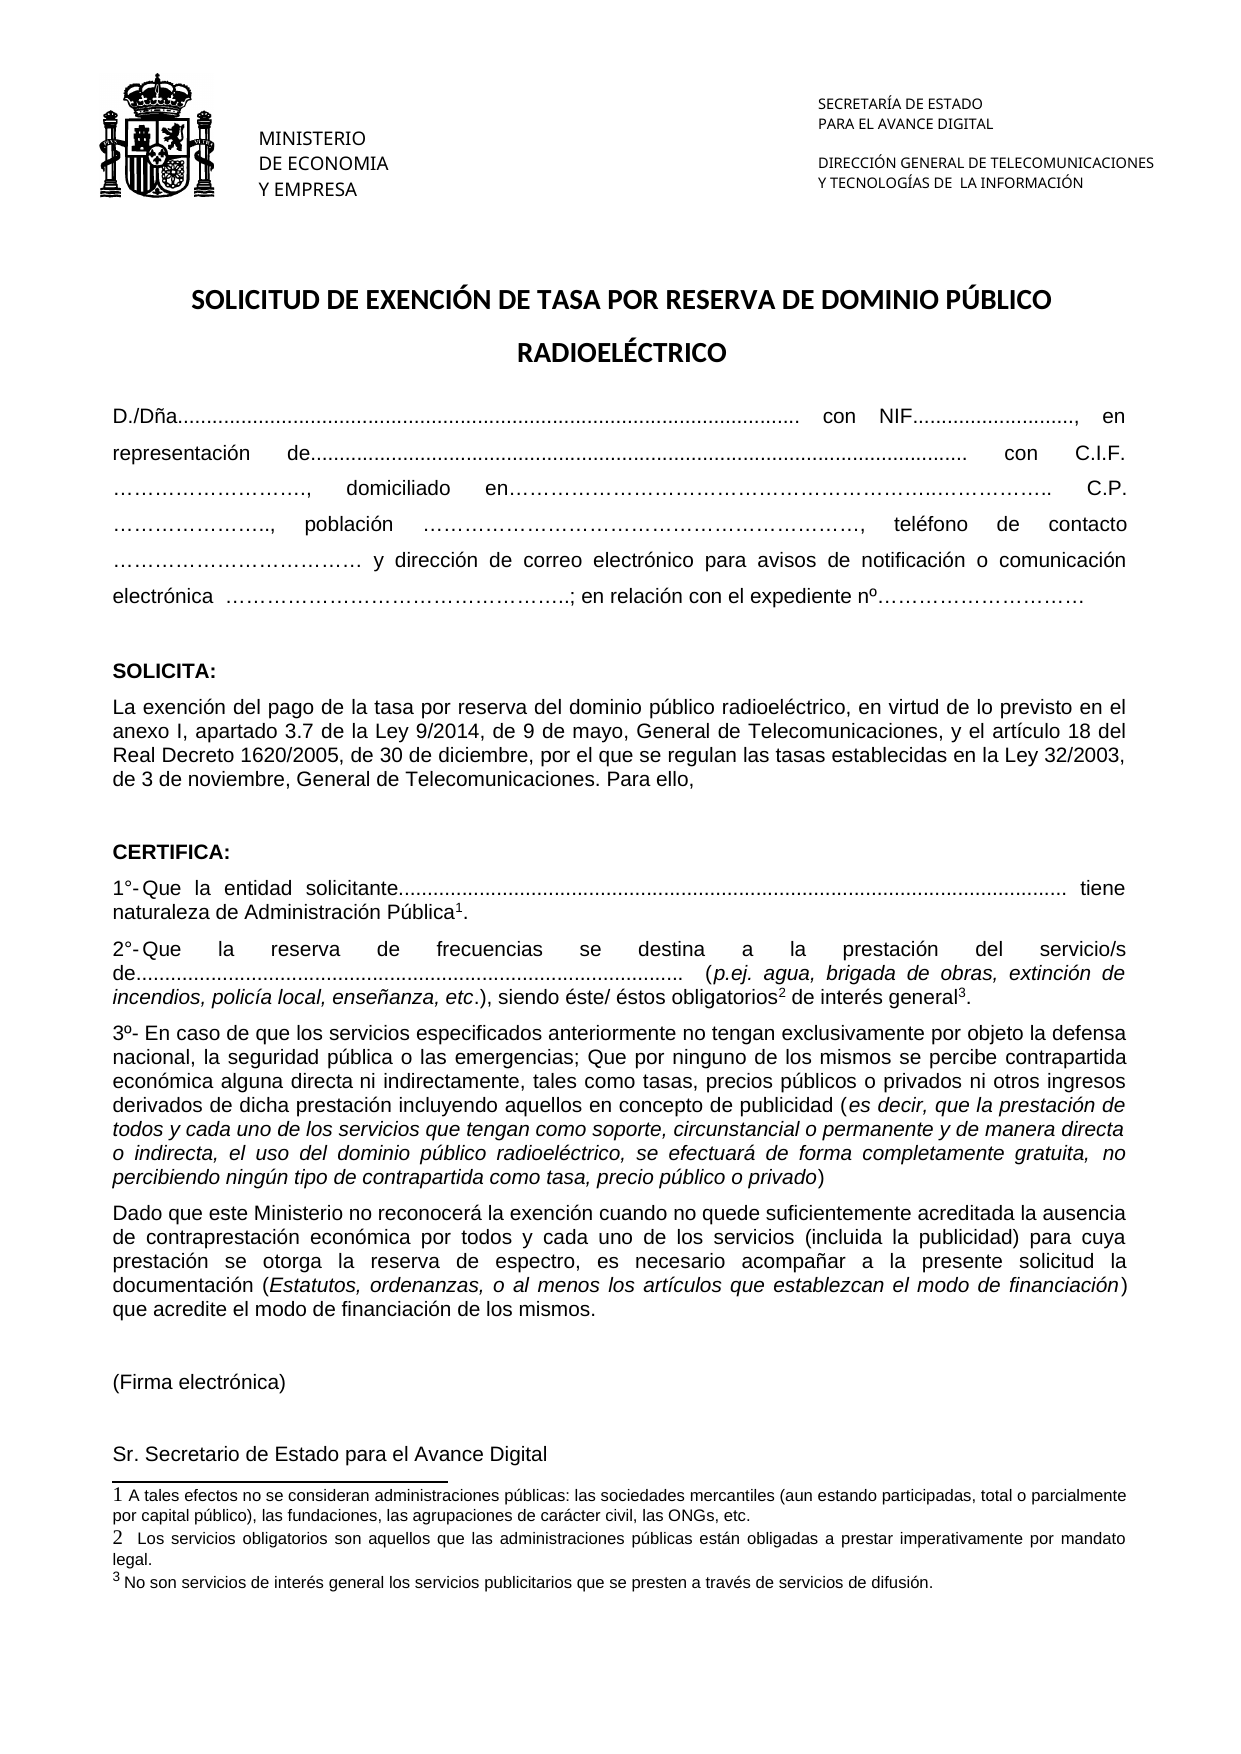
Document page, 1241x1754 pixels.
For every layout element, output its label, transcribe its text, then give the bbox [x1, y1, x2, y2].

text 3º- En caso de que los servicios especificados anteriormente no tengan exclusivamente por objeto la defensa nacional, la seguridad pública o las emergencias; Que por ninguno de los mismos se percibe contrapartida económica alguna directa ni indirectamente, tales como tasas, precios públicos o privados ni otros ingresos derivados de dicha prestación incluyendo aquellos en concepto de publicidad (es decir, que la prestación de todos y cada uno de los servicios que tengan como soporte, circunstancial o permanente y de manera directa o indirecta, el uso del dominio público radioeléctrico, se efectuará de forma completamente gratuita, no percibiendo ningún tipo de contrapartida como tasa, precio público o privado) [112, 1021, 1128, 1189]
text La exención del pago de la tasa por reserva del dominio público radioeléctrico, en virtud de lo previsto en el anexo I, apartado 3.7 de la Ley 9/2014, de 9 de mayo, General de Telecomunicaciones, y el artículo 18 del Real Decreto 1620/2005, de 30 de diciembre, por el que se regulan las tasas establecidas en la Ley 32/2003, de 3 de noviembre, General de Telecomunicaciones. Para ello, [112, 695, 1128, 791]
text Sr. Secretario de Estado para el Avance Digital [112, 1442, 1128, 1466]
text CERTIFICA: [112, 840, 1128, 864]
text SOLICITA: [112, 658, 1128, 682]
text D./Dña............................................................................................................ con NIF............................, en representación de.................................................................................................................. con C.I.F.………………………., domiciliado en……………………………………………………..…………….. C.P. ………………….., población ………………………………………………………, teléfono de contacto ……………………………… y dirección de correo electrónico para avisos de notificación o comunicación electrónica …………………………………………..; en relación con el expediente nº………………………… [112, 404, 1128, 608]
text (Firma electrónica) [112, 1370, 1128, 1394]
text Dado que este Ministerio no reconocerá la exención cuando no quede suficientemente acreditada la ausencia de contraprestación económica por todos y cada uno de los servicios (incluida la publicidad) para cuya prestación se otorga la reserva de espectro, es necesario acompañar a la presente solicitud la documentación (Estatutos, ordenanzas, o al menos los artículos que establezcan el modo de financiación) que acredite el modo de financiación de los mismos. [112, 1201, 1128, 1321]
text SOLICITUD DE EXENCIÓN DE TASA POR RESERVA DE DOMINIO PÚBLICO RADIOELÉCTRICO [112, 281, 1131, 370]
text 3 No son servicios de interés general los servicios publicitarios que se presten a través de servicios de difusión. [112, 1568, 1128, 1593]
text 2°- Que la reserva de frecuencias se destina a la prestación del servicio/s de............................................................................................... (p.ej. agua, brigada de obras, extinción de incendios, policía local, enseñanza, etc.), siendo éste/ éstos obligatorios de interés general3. [112, 937, 1128, 1008]
text Los servicios obligatorios son aquellos que las administraciones públicas están obligadas a prestar imperativamente por mandato legal. [112, 1525, 1128, 1568]
text 1°- Que la entidad solicitante.................................................................................................................... tiene naturaleza de Administración Pública. [112, 876, 1128, 924]
text A tales efectos no se consideran administraciones públicas: las sociedades mercantiles (aun estando participadas, total o parcialmente por capital público), las fundaciones, las agrupaciones de carácter civil, las ONGs, etc. [112, 1482, 1128, 1525]
